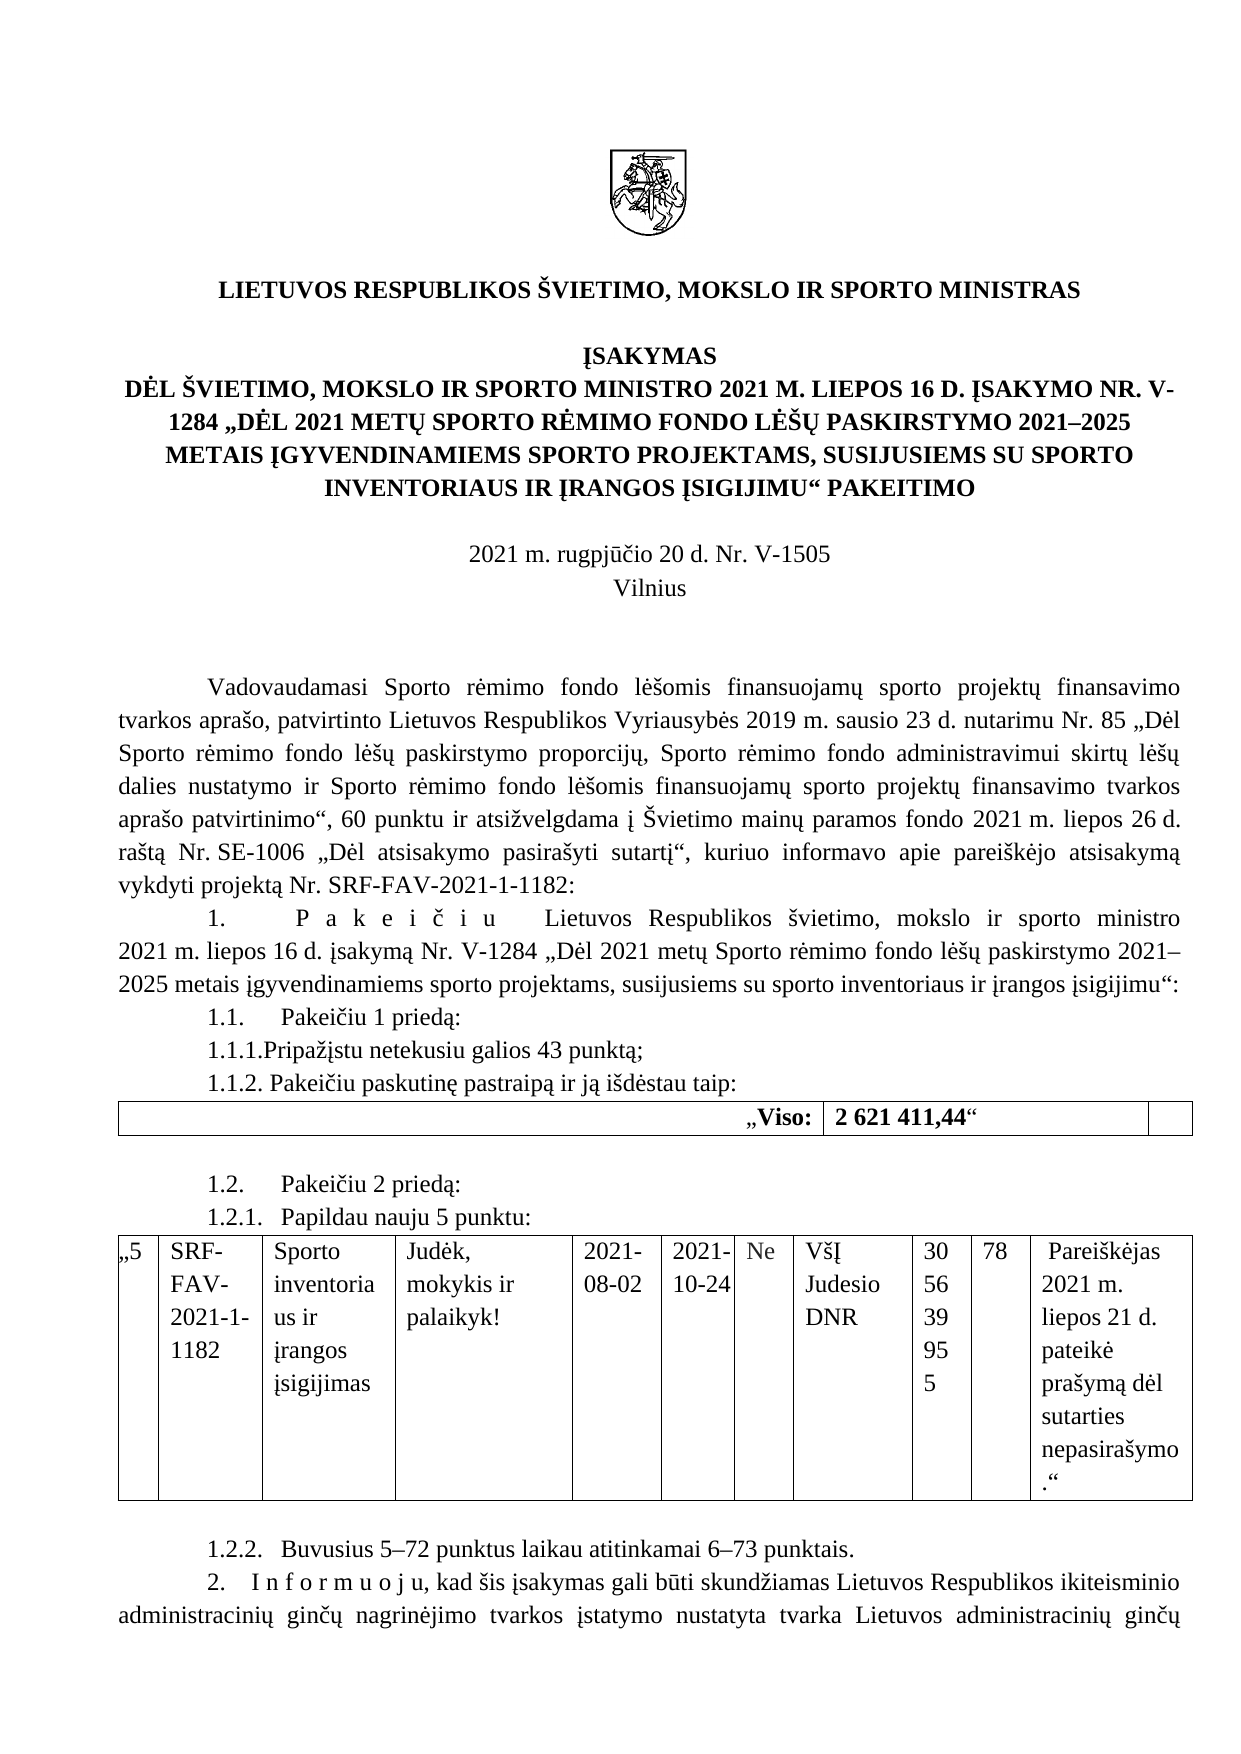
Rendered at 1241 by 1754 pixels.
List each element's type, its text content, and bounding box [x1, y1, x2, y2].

text 2021 m. rugpjūčio 20 d. Nr. V-1505 [118, 539, 1181, 568]
table_header „5 [119, 1236, 158, 1500]
text 1. P a k e i č i u Lietuvos Respublikos švietimo, mokslo ir sporto ministro 2021 m. liepos 16 d. įsakymą Nr. V-1284 „Dėl 2021 metų Sporto rėmimo fondo lėšų paskirstymo 2021–2025 metais įgyvendinamiems sporto projektams, susijusiems su sporto inventoriaus ir įrangos įsigijimu“: [118, 903, 1181, 998]
table_header 305639955 [913, 1236, 971, 1500]
table_header Pareiškėjas 2021 m. liepos 21 d. pateikė prašymą dėl sutarties nepasirašymo.“ [1031, 1236, 1192, 1500]
text 1.1.1.Pripažįstu netekusiu galios 43 punktą; [103, 1035, 1181, 1064]
table_header Sporto inventoriaus ir įrangos įsigijimas [263, 1236, 395, 1500]
text 2. I n f o r m u o j u, kad šis įsakymas gali būti skundžiamas Lietuvos Respublikos ikiteisminio administracinių ginčų nagrinėjimo tvarkos įstatymo nustatyta tvarka Lietuvos administracinių ginčų [118, 1567, 1181, 1629]
text ĮSAKYMAS [118, 341, 1181, 370]
table_header „Viso: [119, 1102, 823, 1135]
table_header 2 621 411,44“ [824, 1102, 1148, 1135]
text 1.2.2. Buvusius 5–72 punktus laikau atitinkamai 6–73 punktais. [207, 1534, 1181, 1563]
text Vadovaudamasi Sporto rėmimo fondo lėšomis finansuojamų sporto projektų finansavimo tvarkos aprašo, patvirtinto Lietuvos Respublikos Vyriausybės 2019 m. sausio 23 d. nutarimu Nr. 85 „Dėl Sporto rėmimo fondo lėšų paskirstymo proporcijų, Sporto rėmimo fondo administravimui skirtų lėšų dalies nustatymo ir Sporto rėmimo fondo lėšomis finansuojamų sporto projektų finansavimo tvarkos aprašo patvirtinimo“, 60 punktu ir atsižvelgdama į Švietimo mainų paramos fondo 2021 m. liepos 26 d. raštą Nr. SE-1006 „Dėl atsisakymo pasirašyti sutartį“, kuriuo informavo apie pareiškėjo atsisakymą vykdyti projektą Nr. SRF-FAV-2021-1-1182: [118, 672, 1181, 898]
table_header 78 [972, 1236, 1030, 1500]
text 1.2.1. Papildau nauju 5 punktu: [207, 1202, 1181, 1231]
table_header VšĮ Judesio DNR [794, 1236, 912, 1500]
text LIETUVOS RESPUBLIKOS ŠVIETIMO, MOKSLO IR SPORTO MINISTRAS [118, 275, 1181, 304]
text 1.1. Pakeičiu 1 priedą: [103, 1002, 1181, 1031]
text 1.2. Pakeičiu 2 priedą: [118, 1169, 1181, 1198]
text 1.1.2. Pakeičiu paskutinę pastraipą ir ją išdėstau taip: [103, 1068, 1181, 1097]
table_header SRF-FAV-2021-1-1182 [159, 1236, 262, 1500]
text DĖL ŠVIETIMO, MOKSLO IR SPORTO MINISTRO 2021 M. LIEPOS 16 D. ĮSAKYMO NR. V-1284 „DĖL 2021 METŲ SPORTO RĖMIMO FONDO LĖŠŲ PASKIRSTYMO 2021–2025 METAIS ĮGYVENDINAMIEMS SPORTO PROJEKTAMS, SUSIJUSIEMS SU SPORTO INVENTORIAUS IR ĮRANGOS ĮSIGIJIMU“ PAKEITIMO [118, 374, 1181, 502]
text Vilnius [118, 573, 1181, 601]
table_header Ne [735, 1236, 793, 1500]
table_header [1149, 1102, 1192, 1135]
table_header Judėk, mokykis ir palaikyk! [396, 1236, 572, 1500]
table_header 2021-10-24 [662, 1236, 734, 1500]
table_header 2021-08-02 [573, 1236, 661, 1500]
